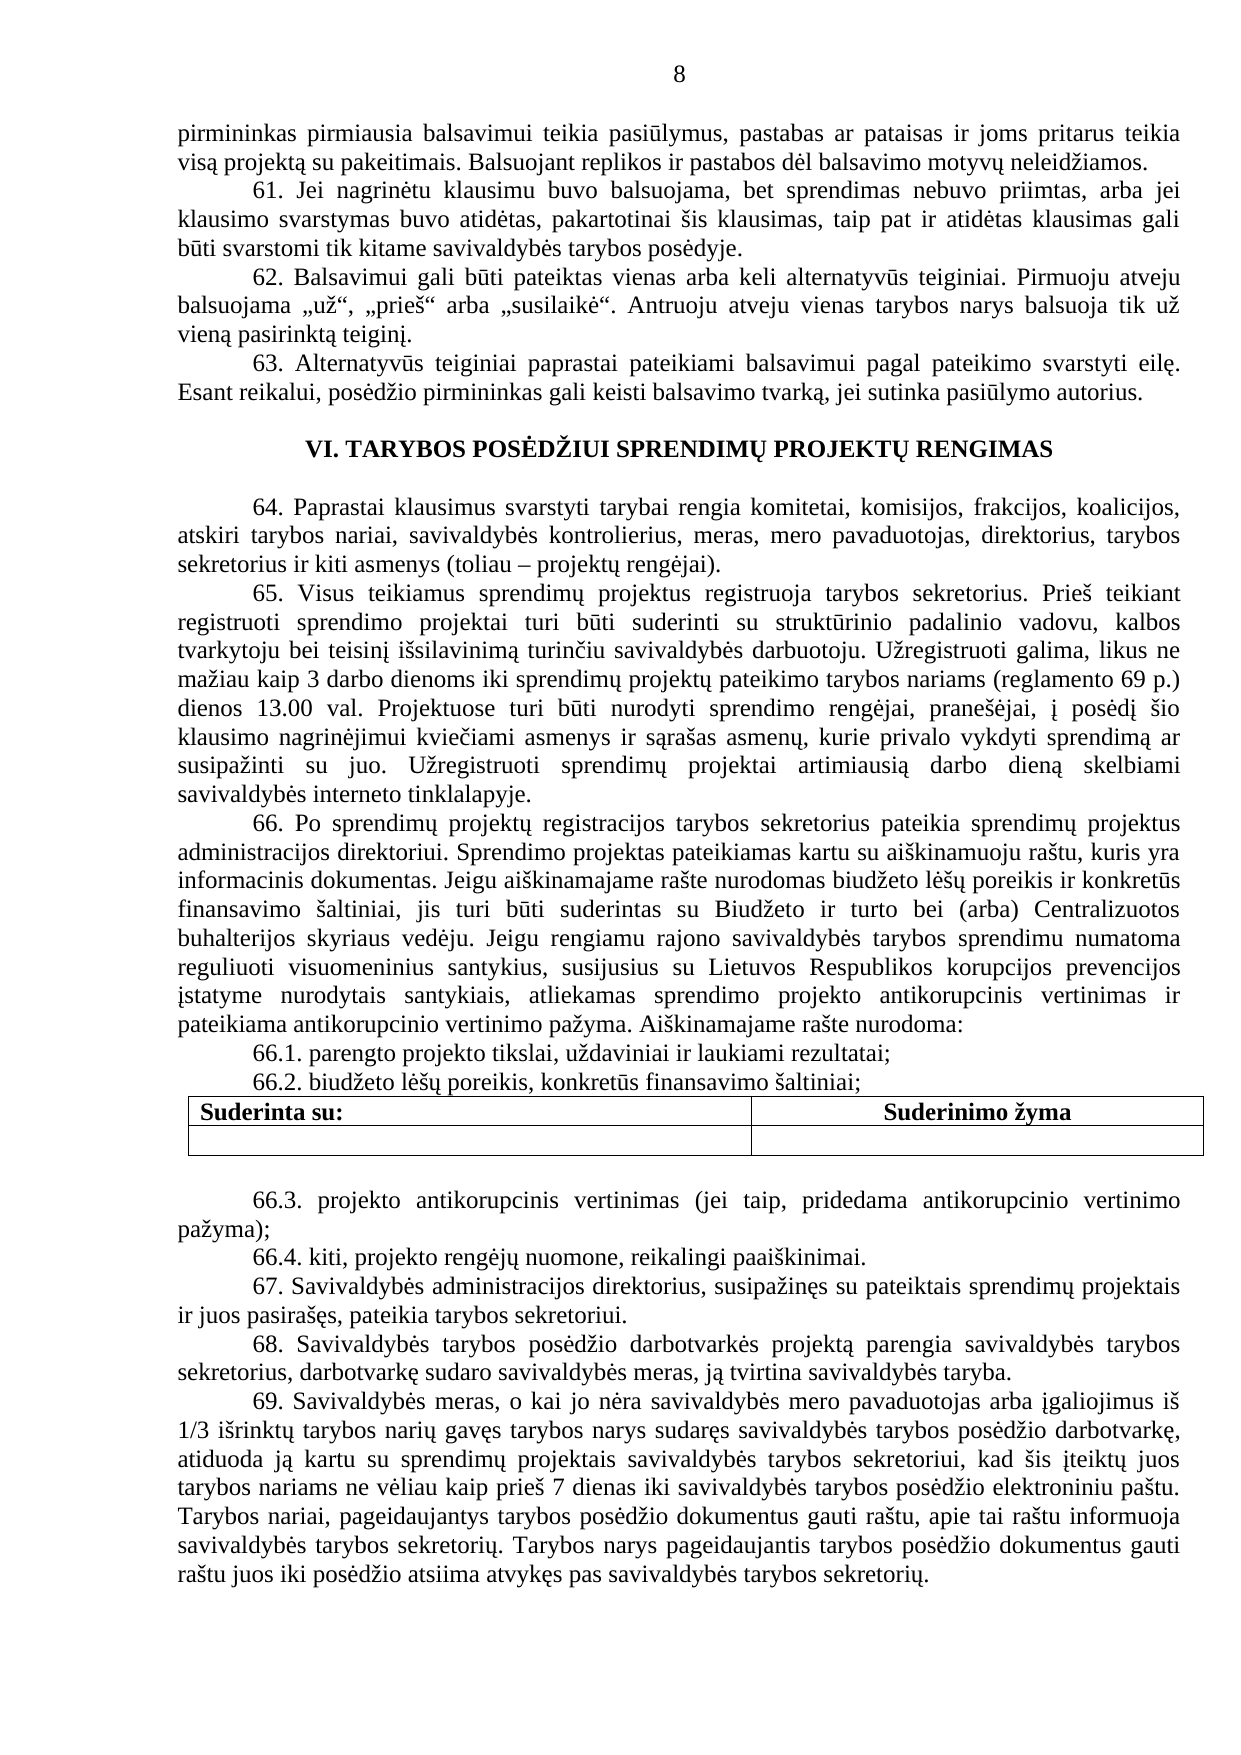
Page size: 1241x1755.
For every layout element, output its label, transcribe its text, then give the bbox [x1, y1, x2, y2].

text 66.1. parengto projekto tikslai, uždaviniai ir laukiami rezultatai; [177, 1038, 1181, 1067]
text 64. Paprastai klausimus svarstyti tarybai rengia komitetai, komisijos, frakcijos, koalicijos, atskiri tarybos nariai, savivaldybės kontrolierius, meras, mero pavaduotojas, direktorius, tarybos sekretorius ir kiti asmenys (toliau – projektų rengėjai). [177, 492, 1181, 578]
table_cell [189, 1126, 751, 1155]
text 67. Savivaldybės administracijos direktorius, susipažinęs su pateiktais sprendimų projektais ir juos pasirašęs, pateikia tarybos sekretoriui. [177, 1271, 1181, 1329]
text VI. TARYBOS POSĖDŽIUI SPRENDIMŲ PROJEKTŲ RENGIMAS [177, 434, 1181, 492]
text 61. Jei nagrinėtu klausimu buvo balsuojama, bet sprendimas nebuvo priimtas, arba jei klausimo svarstymas buvo atidėtas, pakartotinai šis klausimas, taip pat ir atidėtas klausimas gali būti svarstomi tik kitame savivaldybės tarybos posėdyje. [177, 176, 1181, 262]
text 66.2. biudžeto lėšų poreikis, konkretūs finansavimo šaltiniai; [177, 1067, 1181, 1096]
text 66.3. projekto antikorupcinis vertinimas (jei taip, pridedama antikorupcinio vertinimo pažyma); [177, 1185, 1181, 1242]
text 65. Visus teikiamus sprendimų projektus registruoja tarybos sekretorius. Prieš teikiant registruoti sprendimo projektai turi būti suderinti su struktūrinio padalinio vadovu, kalbos tvarkytoju bei teisinį išsilavinimą turinčiu savivaldybės darbuotoju. Užregistruoti galima, likus ne mažiau kaip 3 darbo dienoms iki sprendimų projektų pateikimo tarybos nariams (reglamento 69 p.) dienos 13.00 val. Projektuose turi būti nurodyti sprendimo rengėjai, pranešėjai, į posėdį šio klausimo nagrinėjimui kviečiami asmenys ir sąrašas asmenų, kurie privalo vykdyti sprendimą ar susipažinti su juo. Užregistruoti sprendimų projektai artimiausią darbo dieną skelbiami savivaldybės interneto tinklalapyje. [177, 578, 1181, 808]
text 69. Savivaldybės meras, o kai jo nėra savivaldybės mero pavaduotojas arba įgaliojimus iš 1/3 išrinktų tarybos narių gavęs tarybos narys sudaręs savivaldybės tarybos posėdžio darbotvarkę, atiduoda ją kartu su sprendimų projektais savivaldybės tarybos sekretoriui, kad šis įteiktų juos tarybos nariams ne vėliau kaip prieš 7 dienas iki savivaldybės tarybos posėdžio elektroniniu paštu. Tarybos nariai, pageidaujantys tarybos posėdžio dokumentus gauti raštu, apie tai raštu informuoja savivaldybės tarybos sekretorių. Tarybos narys pageidaujantis tarybos posėdžio dokumentus gauti raštu juos iki posėdžio atsiima atvykęs pas savivaldybės tarybos sekretorių. [177, 1386, 1181, 1587]
table_header Suderinimo žyma [752, 1097, 1203, 1125]
text 63. Alternatyvūs teiginiai paprastai pateikiami balsavimui pagal pateikimo svarstyti eilę. Esant reikalui, posėdžio pirmininkas gali keisti balsavimo tvarką, jei sutinka pasiūlymo autorius. [177, 348, 1181, 406]
text pirmininkas pirmiausia balsavimui teikia pasiūlymus, pastabas ar pataisas ir joms pritarus teikia visą projektą su pakeitimais. Balsuojant replikos ir pastabos dėl balsavimo motyvų neleidžiamos. [177, 118, 1181, 176]
text 62. Balsavimui gali būti pateiktas vienas arba keli alternatyvūs teiginiai. Pirmuoju atveju balsuojama „už“, „prieš“ arba „susilaikė“. Antruoju atveju vienas tarybos narys balsuoja tik už vieną pasirinktą teiginį. [177, 262, 1181, 348]
text 66. Po sprendimų projektų registracijos tarybos sekretorius pateikia sprendimų projektus administracijos direktoriui. Sprendimo projektas pateikiamas kartu su aiškinamuoju raštu, kuris yra informacinis dokumentas. Jeigu aiškinamajame rašte nurodomas biudžeto lėšų poreikis ir konkretūs finansavimo šaltiniai, jis turi būti suderintas su Biudžeto ir turto bei (arba) Centralizuotos buhalterijos skyriaus vedėju. Jeigu rengiamu rajono savivaldybės tarybos sprendimu numatoma reguliuoti visuomeninius santykius, susijusius su Lietuvos Respublikos korupcijos prevencijos įstatyme nurodytais santykiais, atliekamas sprendimo projekto antikorupcinis vertinimas ir pateikiama antikorupcinio vertinimo pažyma. Aiškinamajame rašte nurodoma: [177, 808, 1181, 1038]
table_header Suderinta su: [189, 1097, 751, 1125]
table_cell [752, 1126, 1203, 1155]
text 68. Savivaldybės tarybos posėdžio darbotvarkės projektą parengia savivaldybės tarybos sekretorius, darbotvarkę sudaro savivaldybės meras, ją tvirtina savivaldybės taryba. [177, 1329, 1181, 1386]
text 66.4. kiti, projekto rengėjų nuomone, reikalingi paaiškinimai. [177, 1242, 1181, 1271]
